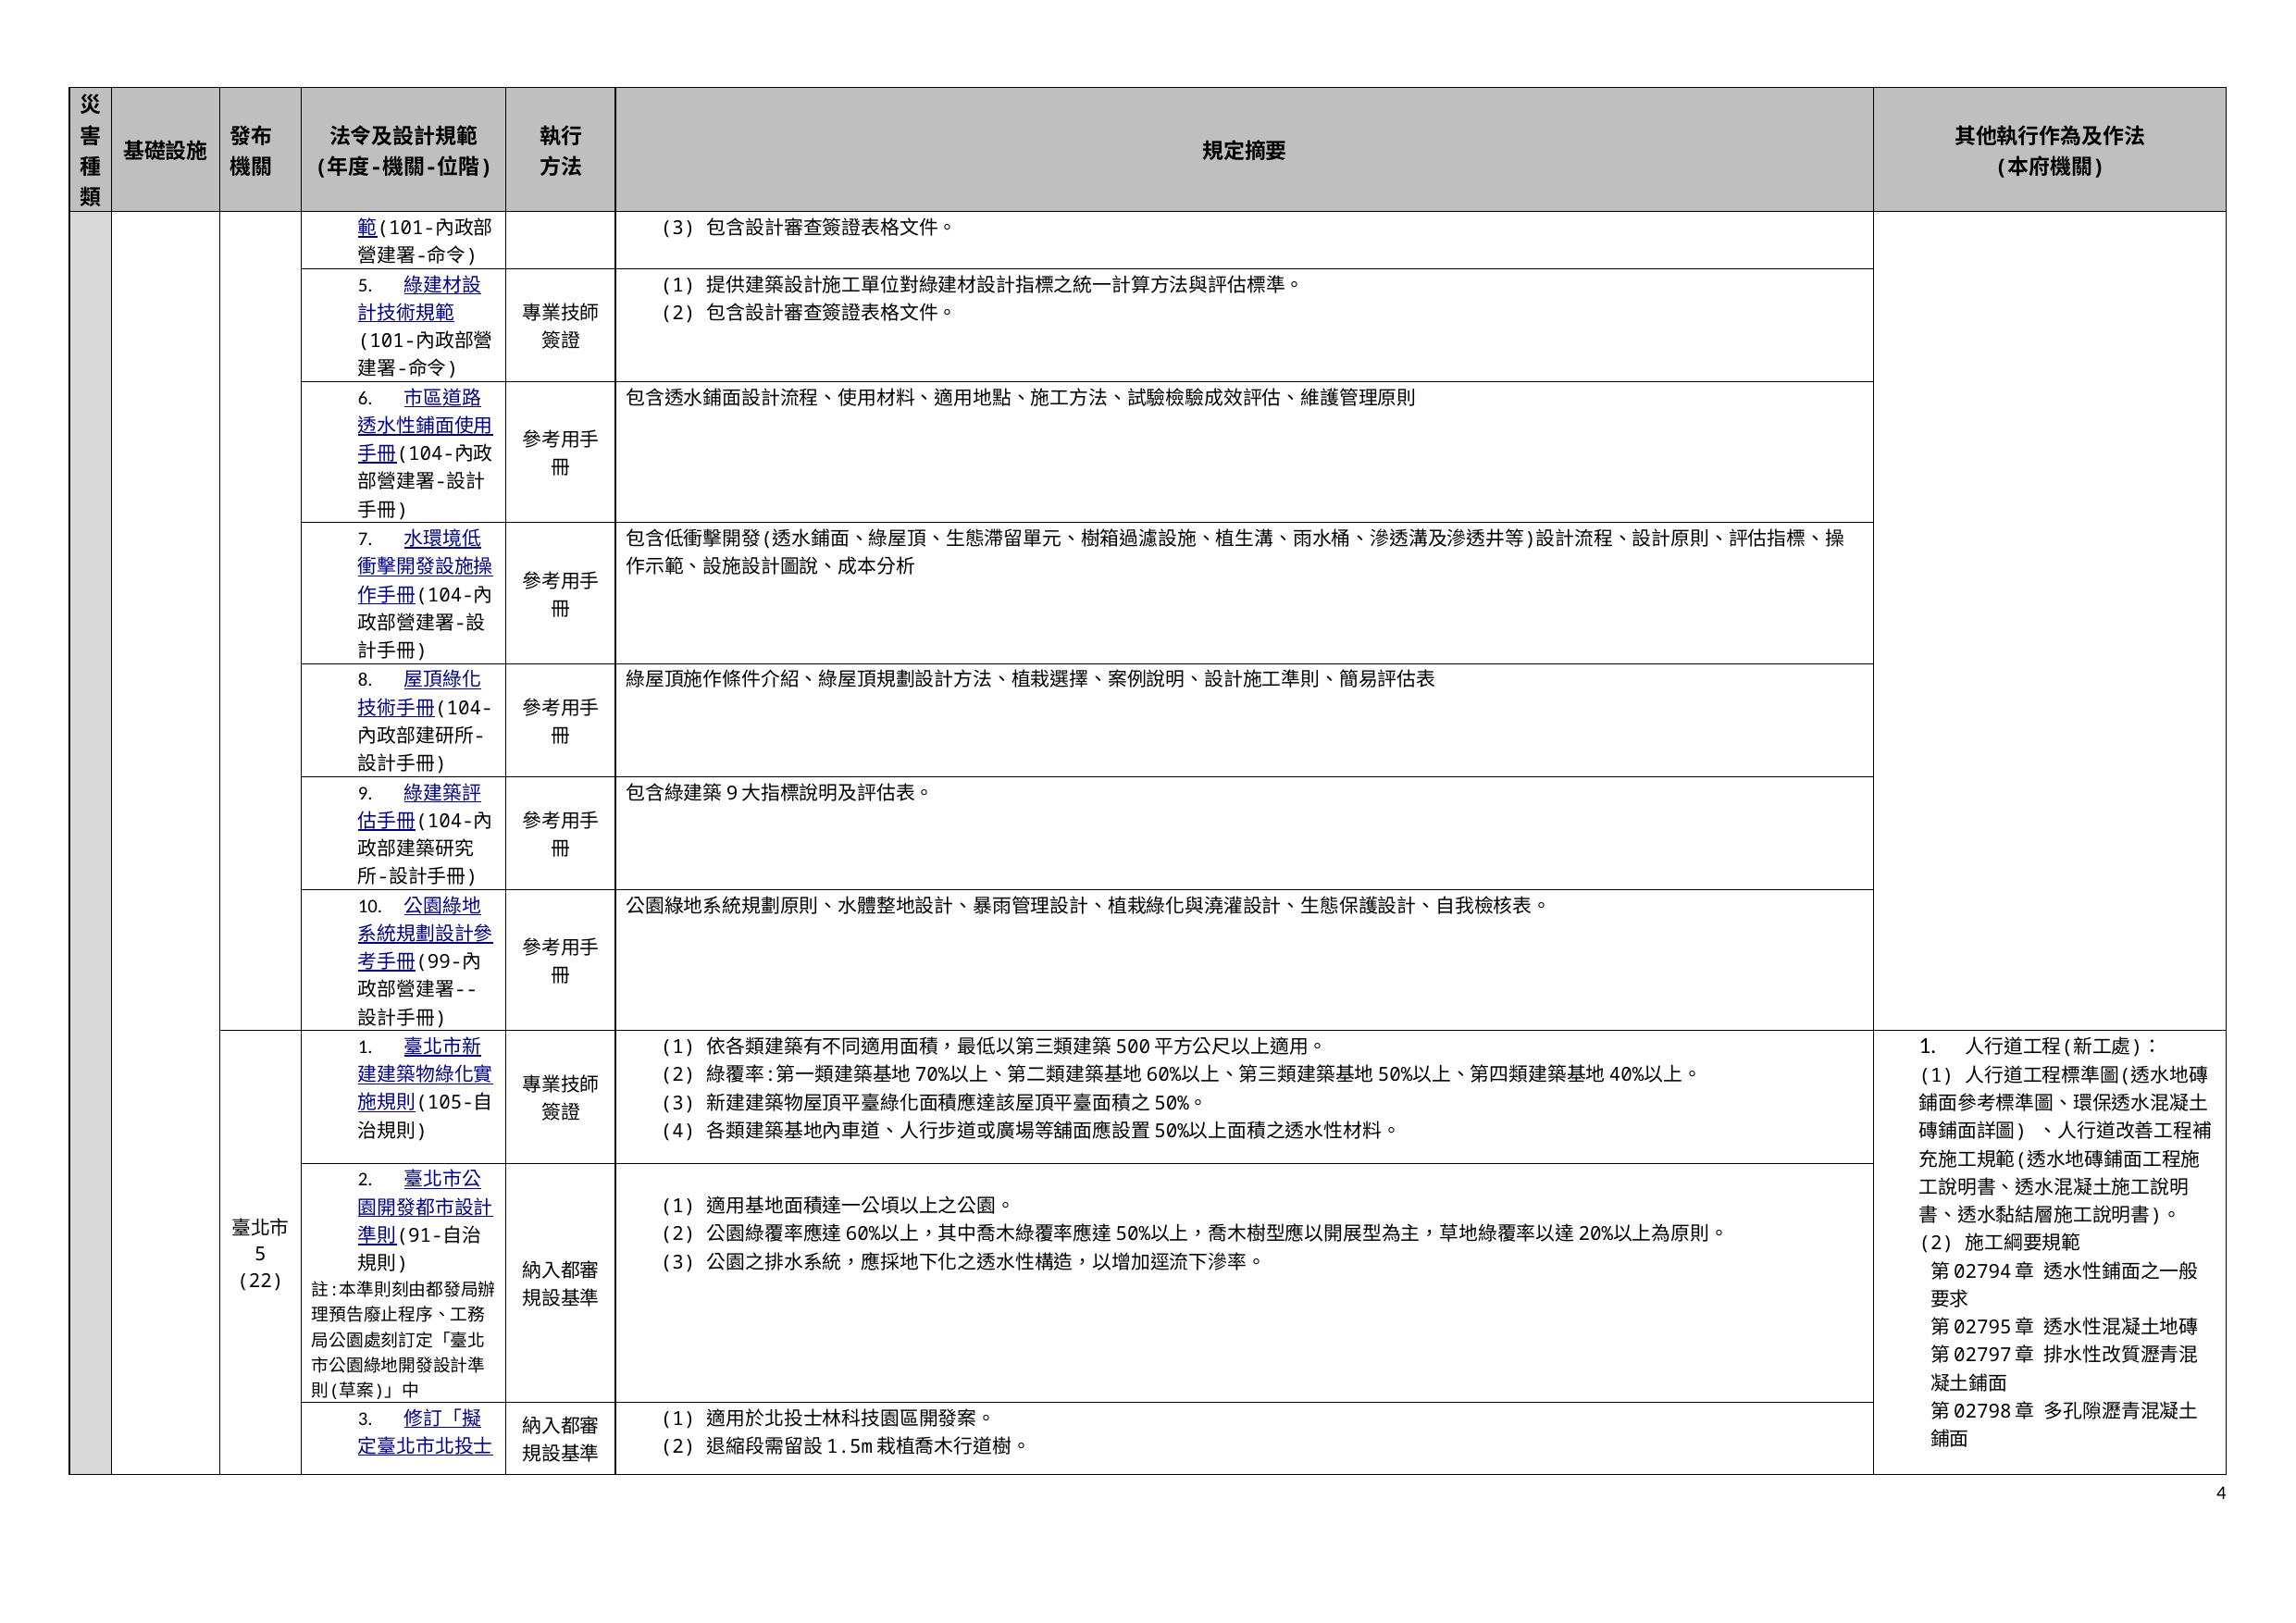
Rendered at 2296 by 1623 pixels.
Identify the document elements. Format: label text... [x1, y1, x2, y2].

table_header 法令及設計規範 (年度-機關-位階) [302, 88, 505, 211]
table_cell 包含綠建築9大指標說明及評估表。 [616, 777, 1873, 889]
table_header 執行 方法 [506, 88, 614, 211]
table_header 災害種類 [70, 88, 111, 211]
table_cell 建築基地綠化設計技術規範(101-內政部營建署-命令) [302, 212, 505, 268]
table_cell [1874, 212, 2226, 1030]
table_header 基礎設施 [112, 88, 219, 211]
table_cell 綠屋頂施作條件介紹、綠屋頂規劃設計方法、植栽選擇、案例說明、設計施工準則、簡易評估表 [616, 664, 1873, 776]
table_cell 參考用手冊 [506, 664, 614, 776]
table_cell 專業技師簽證 [506, 269, 614, 381]
table_cell 參考用手冊 [506, 890, 614, 1030]
table_cell 納入都審規設基準 [506, 1403, 614, 1474]
table_cell 屋頂綠化技術手冊(104-內政部建研所-設計手冊) [302, 664, 505, 776]
table_cell 臺北市 5 (22) [220, 1031, 301, 1474]
table_cell [506, 212, 614, 268]
table_cell 參考用手冊 [506, 382, 614, 522]
table_cell 新建面積超過300平方公尺適用。 提供建築基地綠化設計指標之統一計算方法與評估標準。 包含設計審查簽證表格文件。 [616, 212, 1873, 268]
table_cell 人行道工程(新工處)： 人行道工程標準圖(透水地磚鋪面參考標準圖、環保透水混凝土磚鋪面詳圖) 、人行道改善工程補充施工規範(透水地磚鋪面工程施工說明書、透水混凝土施工說明書、透水黏結層施工說明書)。 施工綱要規範 第02794章 透水性鋪面之一般要求 第02795章 透水性混凝土地磚 第02797章 排水性改質瀝青混凝土鋪面 第02798章 多孔隙瀝青混凝土鋪面 檢驗標準 透水性混凝土地磚：透水率試驗CNS14995 透水黏結層：透水率試驗CNS14995 透水混凝土：透水率試驗CNS14995 北投士林科技園區二期道路工程設計(新工處) 人行道皆採透水鋪面設計。 人行步道下方設置50cm貯留保水層。 設計帶狀植栽槽，並加厚下方貯留保水層至30cm。 路緣石增加開孔使道路逕流流入帶狀植栽槽進行入滲。 公園、校園周圍之側溝於街廓處進行滲透式集水井設計。 「代辦臺北市市場處所屬公有環南市場改建工程主體工程」：綠建築評估手冊-基本型(2015年版)；已取得銀級候選綠建築證書，後續工程完工後將取得銀級綠建築標章。(水利處) 建築工程類委託規劃設計技術服務契約約定內容如下：(新工處) 適用「臺北市公共設施用地開發保水作業要點」者，須依該要點之規定辦理初步設計、詳細設計及送審事宜。 依據綠建築(含綠屋頂及其雨水回收與澆灌系統)及其他相關法規提出評估結果，並研擬初步對應設計。 總工程預算金額為新臺幣3,000萬元以上者，應提送符合合格級以上，5,000萬元以上者，應提送符合銅級以上候選綠建築證書認證之初步設計；另於辦理計畫變更時，廠商應併同檢討，並依臺北市政府規定設計綠屋頂。 總工程預算金額為新臺幣3,000萬元以上者，上述圖樣及書表應符合候選綠建築證書認證之詳細設計；另於辦理計畫變更時，廠商應併同檢討，並依臺北市政府規定設計綠屋頂。 [1874, 1031, 2226, 1474]
table_cell 專業技師簽證 [506, 1031, 614, 1163]
table_cell 綠建築評估手冊(104-內政部建築研究所-設計手冊) [302, 777, 505, 889]
table_cell 公園綠地系統規劃設計參考手冊(99-內政部營建署--設計手冊) [302, 890, 505, 1030]
table_cell 修訂「擬定臺北市北投士林科技園區(區段徵收範圍)細部計畫案」土地使用分區管制暨都市設計管制要點案(第二次修訂)(108-行政規則) [302, 1403, 505, 1474]
table_cell 適用於北投士林科技園區開發案。 退縮段需留設1.5m栽植喬木行道樹。 建築基地綠覆率不得小於 70%。 申請容積者建物採立體綠化，基地綠覆應達100%以上。 公有建築及容獎者須取得綠建築分級銀級以上標章。 基地退縮留設開放空間下方不得開挖為原則。 [616, 1403, 1873, 1474]
table_cell 公園綠地系統規劃原則、水體整地設計、暴雨管理設計、植栽綠化與澆灌設計、生態保護設計、自我檢核表。 [616, 890, 1873, 1030]
table_cell 參考用手冊 [506, 777, 614, 889]
table_cell 包含透水鋪面設計流程、使用材料、適用地點、施工方法、試驗檢驗成效評估、維護管理原則 [616, 382, 1873, 522]
table_cell [112, 212, 219, 1474]
table_cell 提供建築設計施工單位對綠建材設計指標之統一計算方法與評估標準。 包含設計審查簽證表格文件。 [616, 269, 1873, 381]
table_cell 參考用手冊 [506, 523, 614, 663]
table_cell [70, 212, 111, 1474]
table_cell 水環境低衝擊開發設施操作手冊(104-內政部營建署-設計手冊) [302, 523, 505, 663]
table_cell 納入都審規設基準 [506, 1164, 614, 1402]
table_cell 依各類建築有不同適用面積，最低以第三類建築500平方公尺以上適用。 綠覆率:第一類建築基地70%以上、第二類建築基地60%以上、第三類建築基地50%以上、第四類建築基地40%以上。 新建建築物屋頂平臺綠化面積應達該屋頂平臺面積之50%。 各類建築基地內車道、人行步道或廣場等舖面應設置50%以上面積之透水性材料。 [616, 1031, 1873, 1163]
table_cell 臺北市公園開發都市設計準則(91-自治規則) 註:本準則刻由都發局辦理預告廢止程序、工務局公園處刻訂定「臺北市公園綠地開發設計準則(草案)」中 [302, 1164, 505, 1402]
table_cell 適用基地面積達一公頃以上之公園。 公園綠覆率應達60%以上，其中喬木綠覆率應達50%以上，喬木樹型應以開展型為主，草地綠覆率以達20%以上為原則。 公園之排水系統，應採地下化之透水性構造，以增加逕流下滲率。 [616, 1164, 1873, 1402]
table_cell [220, 212, 301, 1030]
table_cell 綠建材設計技術規範(101-內政部營建署-命令) [302, 269, 505, 381]
table_header 發布機關 [220, 88, 301, 211]
table_cell 市區道路透水性鋪面使用手冊(104-內政部營建署-設計手冊) [302, 382, 505, 522]
table_cell 包含低衝擊開發(透水鋪面、綠屋頂、生態滯留單元、樹箱過濾設施、植生溝、雨水桶、滲透溝及滲透井等)設計流程、設計原則、評估指標、操作示範、設施設計圖說、成本分析 [616, 523, 1873, 663]
table_header 其他執行作為及作法 (本府機關) [1874, 88, 2226, 211]
table_header 規定摘要 [616, 88, 1873, 211]
table_cell 臺北市新建建築物綠化實施規則(105-自治規則) [302, 1031, 505, 1163]
